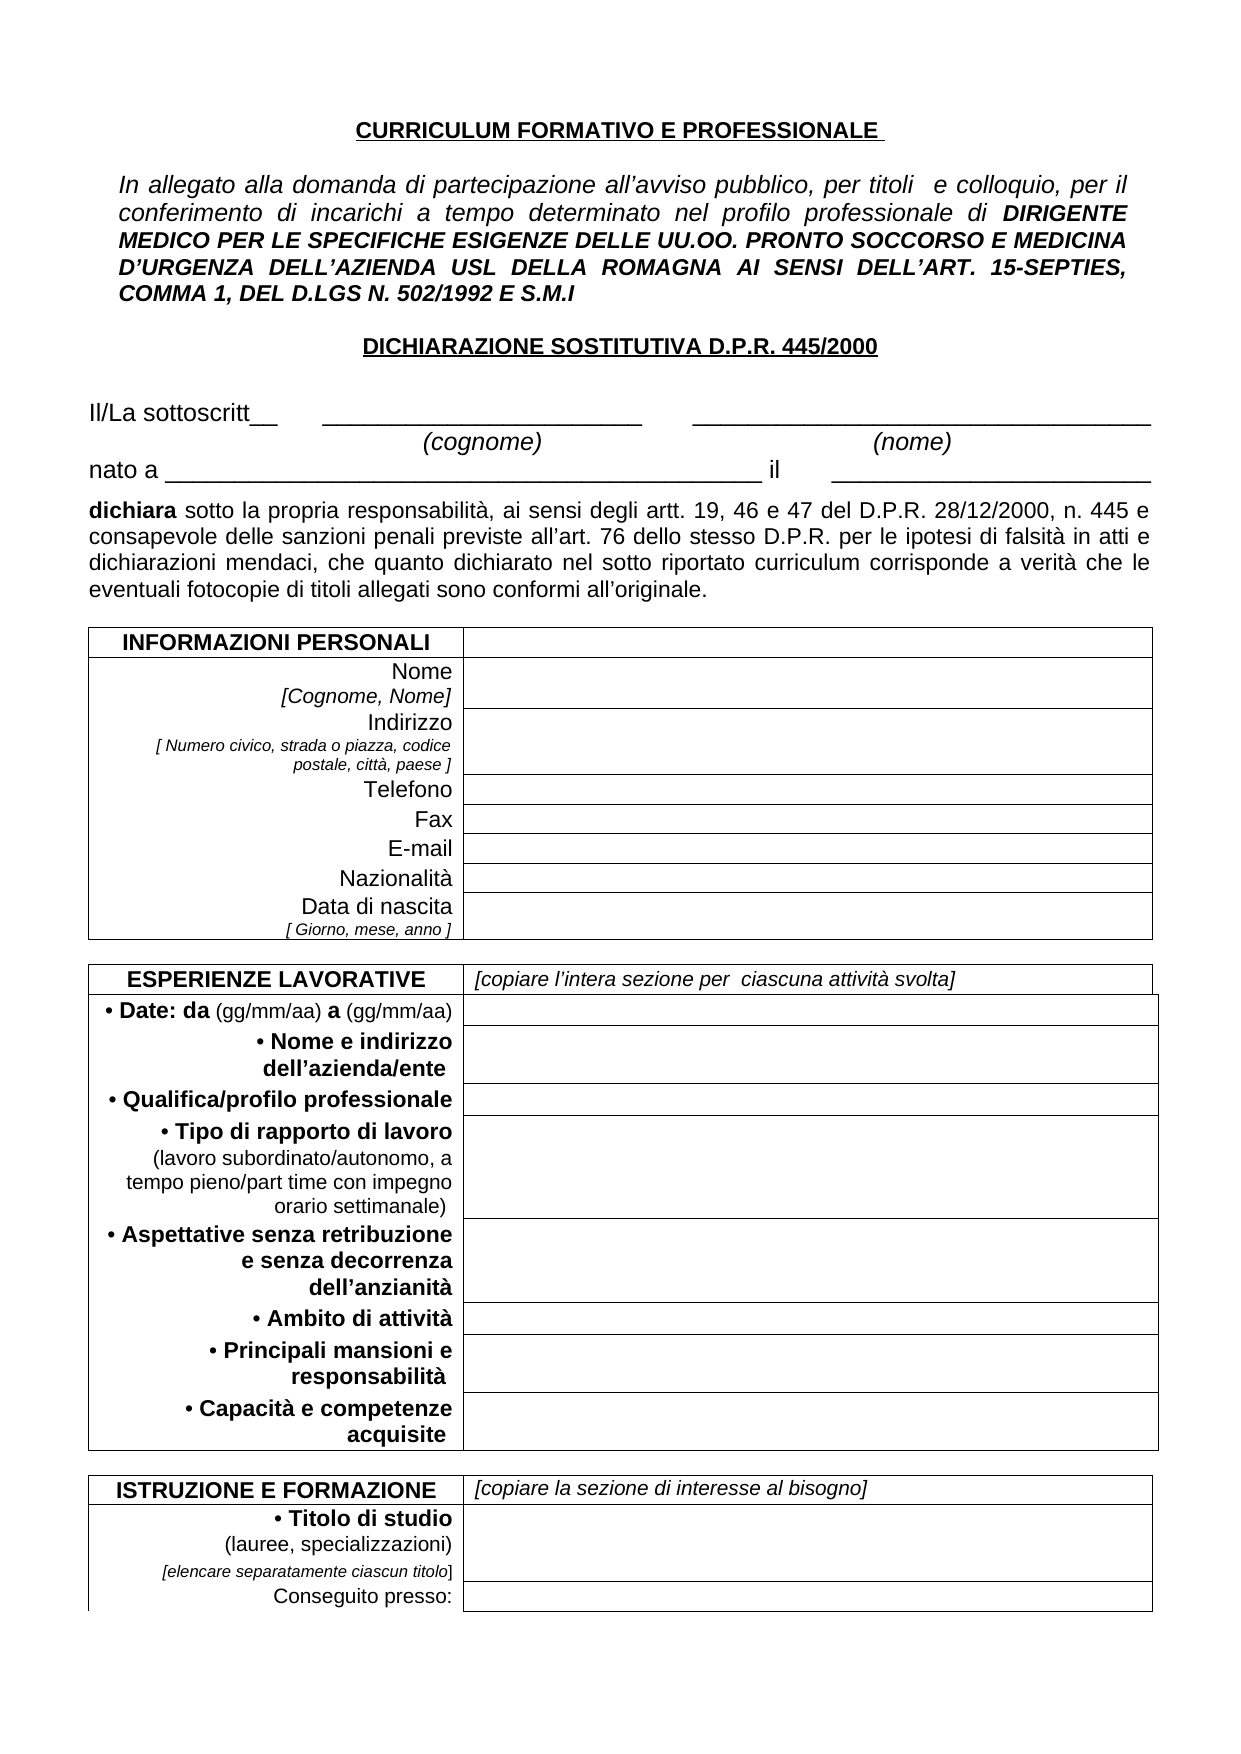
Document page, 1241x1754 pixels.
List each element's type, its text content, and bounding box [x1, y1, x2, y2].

table_cell E-mail [89, 833, 463, 863]
table_cell • Nome e indirizzo dell’azienda/ente [89, 1025, 463, 1083]
table_cell • Principali mansioni e responsabilità [89, 1334, 463, 1392]
table_cell Indirizzo [ Numero civico, strada o piazza, codice postale, città, paese ] [89, 708, 463, 774]
text dichiara sotto la propria responsabilità, ai sensi degli artt. 19, 46 e 47 del D.P.R. 28/12/2000, n. 445 e consapevole delle sanzioni penali previste all’art. 76 dello stesso D.P.R. per le ipotesi di falsità in atti e dichiarazioni mendaci, che quanto dichiarato nel sotto riportato curriculum corrisponde a verità che le eventuali fotocopie di titoli allegati sono conformi all’originale. [89, 497, 1152, 602]
text CURRICULUM FORMATIVO E PROFESSIONALE [89, 117, 1152, 143]
table_cell [464, 893, 1152, 939]
table_cell [464, 995, 1158, 1025]
table_cell [464, 1116, 1158, 1218]
text Il/La sottoscritt__ _______________________ _________________________________ [89, 398, 1152, 427]
table_cell [464, 864, 1152, 892]
table_cell • Titolo di studio (lauree, specializzazioni) [elencare separatamente ciascun titolo] [89, 1505, 463, 1581]
text (cognome) (nome) [89, 427, 1152, 455]
table_cell [464, 709, 1152, 774]
table_cell [464, 658, 1152, 708]
table_cell • Aspettative senza retribuzione e senza decorrenza dell’anzianità [89, 1218, 463, 1302]
table_cell Data di nascita [ Giorno, mese, anno ] [89, 892, 463, 939]
table_cell Nazionalità [89, 863, 463, 892]
table_cell [464, 1303, 1158, 1334]
subtitle In allegato alla domanda di partecipazione all’avviso pubblico, per titoli e colloquio, per il conferimento di incarichi a tempo determinato nel profilo professionale di DIRIGENTE MEDICO PER LE SPECIFICHE ESIGENZE DELLE UU.OO. PRONTO SOCCORSO E MEDICINA D’URGENZA DELL’AZIENDA USL DELLA ROMAGNA AI SENSI DELL’ART. 15-SEPTIES, COMMA 1, DEL D.LGS N. 502/1992 E S.M.I [118, 170, 1130, 306]
table_cell [464, 834, 1152, 863]
table_cell • Ambito di attività [89, 1302, 463, 1334]
table_header [464, 628, 1152, 657]
text nato a ___________________________________________ il _______________________ [89, 455, 1152, 484]
table_cell Fax [89, 804, 463, 833]
table_cell [464, 1219, 1158, 1302]
table_cell [464, 1026, 1158, 1083]
table_cell [464, 1335, 1158, 1392]
table_cell • Capacità e competenze acquisite [89, 1392, 463, 1450]
table_header ISTRUZIONE E FORMAZIONE [89, 1476, 463, 1504]
table_header INFORMAZIONI PERSONALI [89, 628, 463, 657]
table_header [copiare l’intera sezione per ciascuna attività svolta] [464, 965, 1152, 993]
table_header [1153, 964, 1158, 993]
table_cell • Date: da (gg/mm/aa) a (gg/mm/aa) [89, 995, 463, 1025]
table_cell [464, 1393, 1158, 1450]
table_cell Conseguito presso: [89, 1581, 463, 1611]
table_cell [464, 805, 1152, 833]
table_header [copiare la sezione di interesse al bisogno] [464, 1476, 1152, 1504]
table_header ESPERIENZE LAVORATIVE [89, 965, 463, 993]
table_cell [464, 1084, 1158, 1114]
table_cell [464, 1505, 1152, 1581]
table_cell Nome [Cognome, Nome] [89, 658, 463, 708]
table_cell • Qualifica/profilo professionale [89, 1083, 463, 1114]
text DICHIARAZIONE SOSTITUTIVA D.P.R. 445/2000 [89, 333, 1152, 359]
table_cell [464, 775, 1152, 803]
table_cell • Tipo di rapporto di lavoro (lavoro subordinato/autonomo, a tempo pieno/part time con impegno orario settimanale) [89, 1115, 463, 1218]
table_cell [464, 1582, 1152, 1611]
table_cell Telefono [89, 774, 463, 803]
